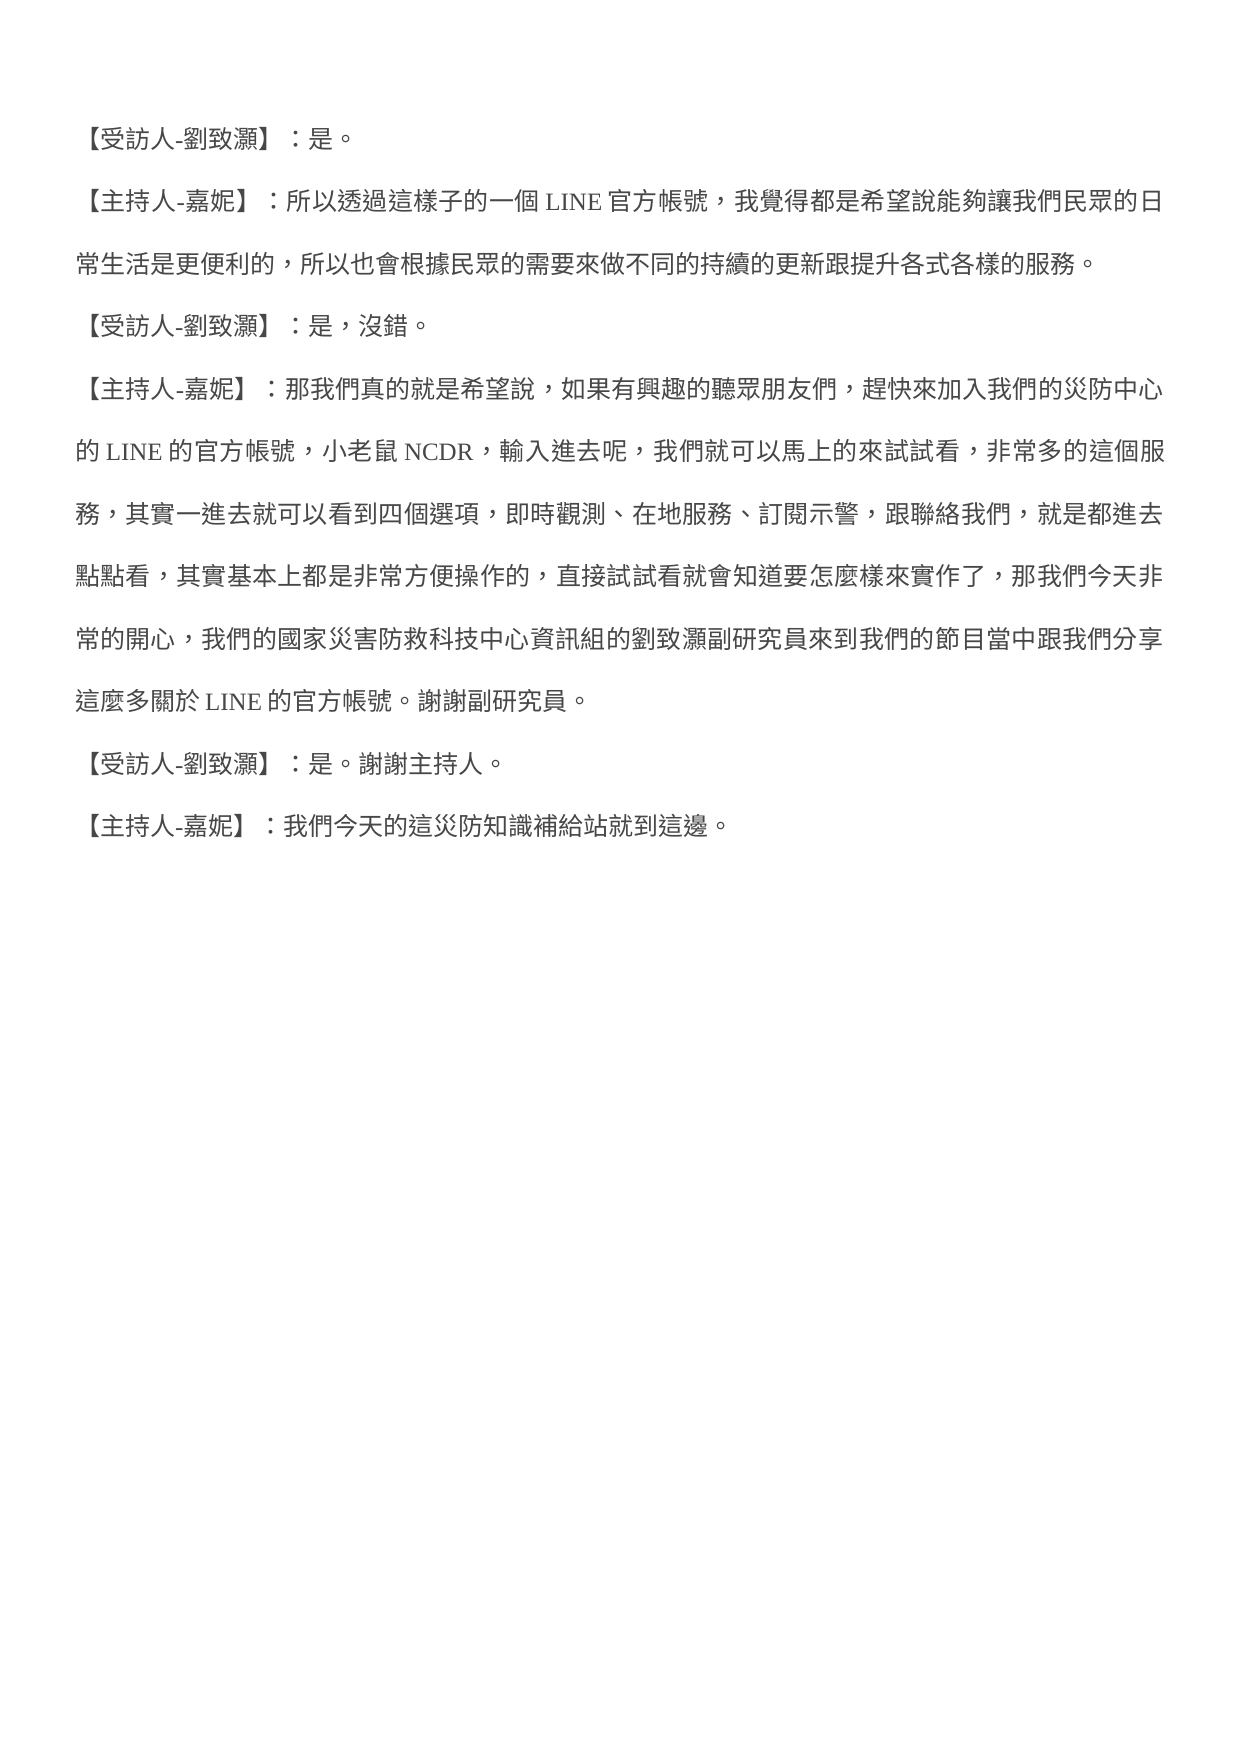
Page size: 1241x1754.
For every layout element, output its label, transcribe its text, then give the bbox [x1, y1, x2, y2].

text 【主持人-嘉妮】：所以透過這樣子的一個LINE官方帳號，我覺得都是希望說能夠讓我們民眾的日常生活是更便利的，所以也會根據民眾的需要來做不同的持續的更新跟提升各式各樣的服務。 [75, 158, 1165, 283]
text 【受訪人-劉致灝】：是。謝謝主持人。 [75, 721, 1165, 783]
text 【受訪人-劉致灝】：是，沒錯。 [75, 283, 1165, 346]
text 【主持人-嘉妮】：我們今天的這災防知識補給站就到這邊。 [75, 783, 1165, 846]
text 【主持人-嘉妮】：那我們真的就是希望說，如果有興趣的聽眾朋友們，趕快來加入我們的災防中心的LINE的官方帳號，小老鼠NCDR，輸入進去呢，我們就可以馬上的來試試看，非常多的這個服務，其實一進去就可以看到四個選項，即時觀測、在地服務、訂閱示警，跟聯絡我們，就是都進去點點看，其實基本上都是非常方便操作的，直接試試看就會知道要怎麼樣來實作了，那我們今天非常的開心，我們的國家災害防救科技中心資訊組的劉致灝副研究員來到我們的節目當中跟我們分享這麼多關於LINE的官方帳號。謝謝副研究員。 [75, 346, 1165, 721]
text 【受訪人-劉致灝】：是。 [75, 96, 1165, 158]
